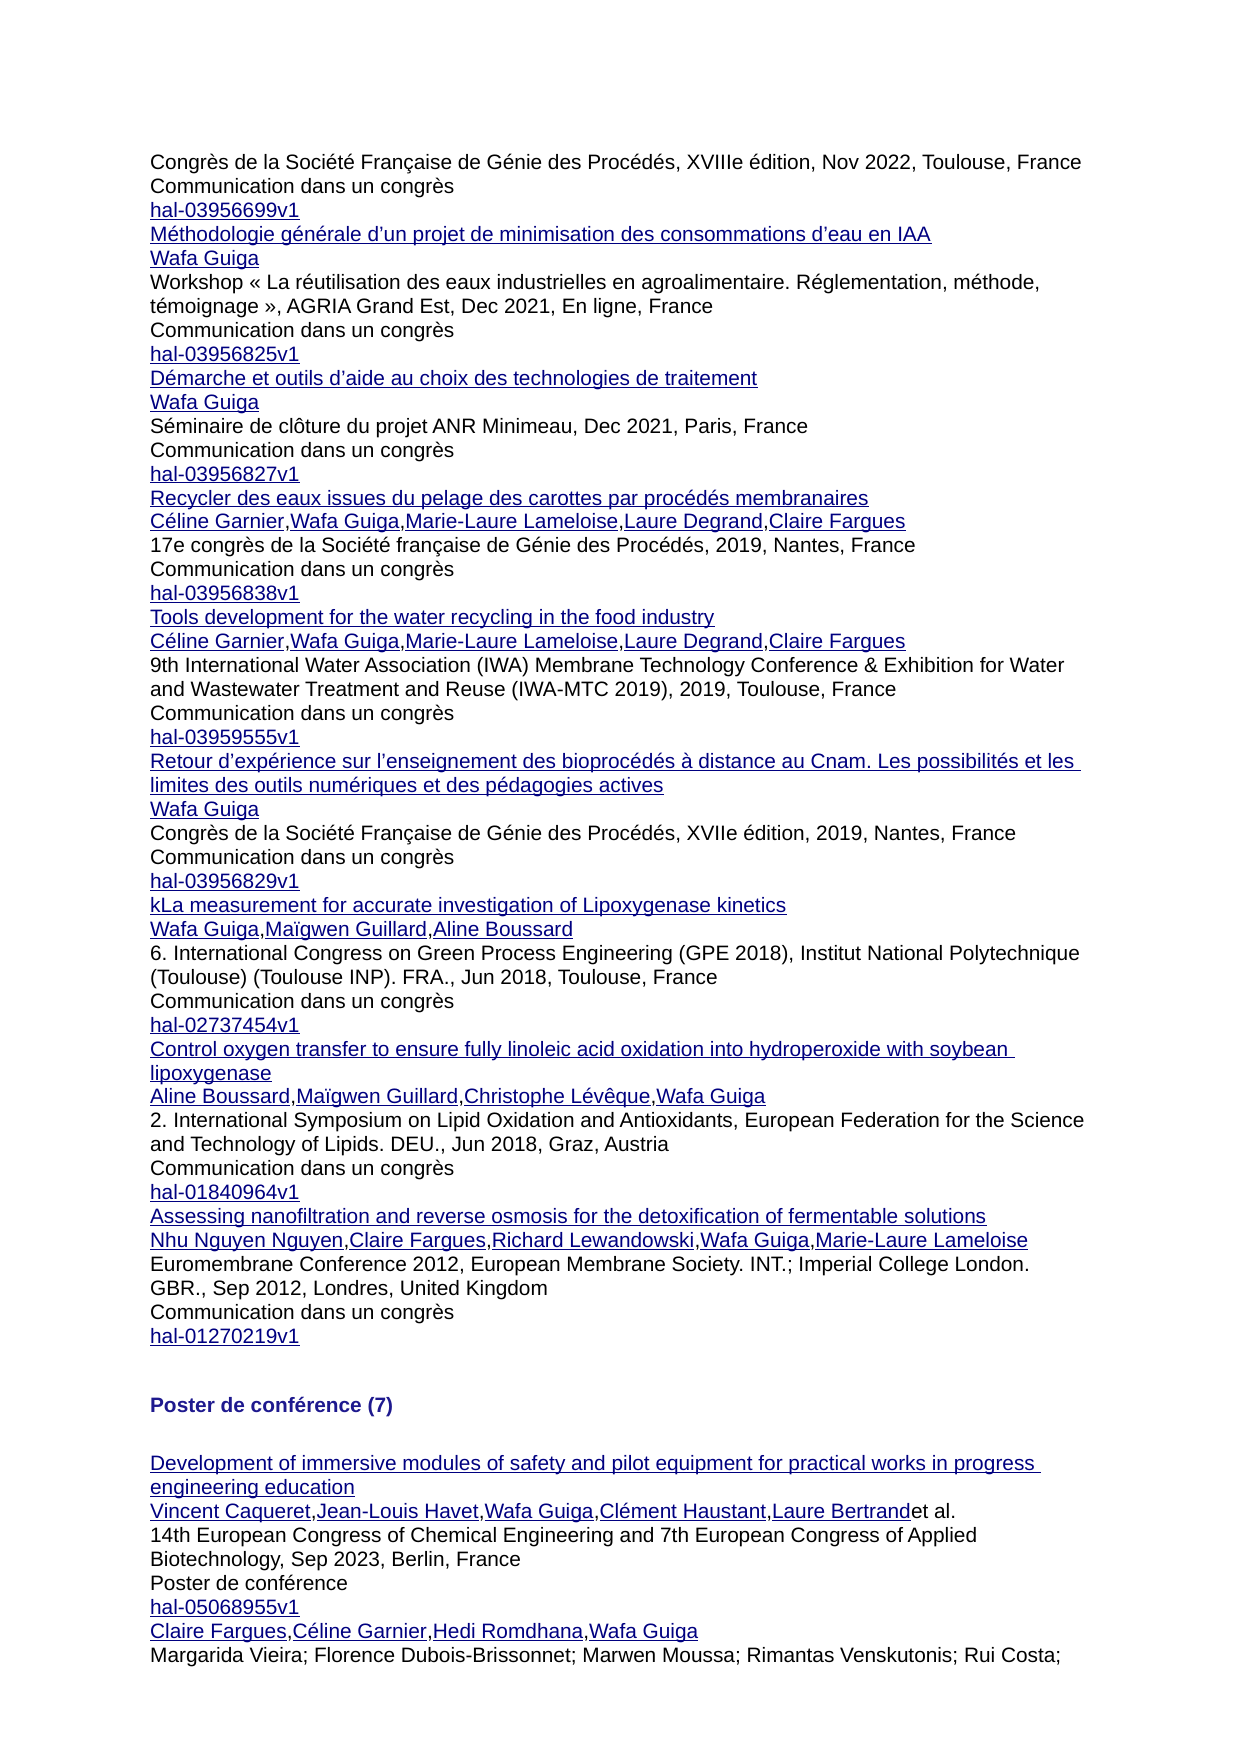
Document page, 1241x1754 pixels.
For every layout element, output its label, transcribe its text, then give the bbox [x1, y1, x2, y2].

table_cell Recycler des eaux issues du pelage des carottes par procédés membranaires Céline Garnier,Wafa Guiga,Marie-Laure Lameloise,Laure Degrand,Claire Fargues 17e congrès de la Société française de Génie des Procédés, 2019, Nantes, France Communication dans un congrès hal-03956838v1 [150, 485, 1090, 605]
table_cell Assessing nanofiltration and reverse osmosis for the detoxification of fermentable solutions Nhu Nguyen Nguyen,Claire Fargues,Richard Lewandowski,Wafa Guiga,Marie-Laure Lameloise Euromembrane Conference 2012, European Membrane Society. INT.; Imperial College London. GBR., Sep 2012, Londres, United Kingdom Communication dans un congrès hal-01270219v1 [150, 1204, 1090, 1348]
table_cell Démarche et outils d’aide au choix des technologies de traitement Wafa Guiga Séminaire de clôture du projet ANR Minimeau, Dec 2021, Paris, France Communication dans un congrès hal-03956827v1 [150, 366, 1090, 485]
table_cell Revisiting the design of a multi-stage reverse osmosis process for the treatment and recycling of an agri-food industry wastewater Claire Fargues,Céline Garnier,Hedi Romdhana,Wafa Guiga Margarida Vieira; Florence Dubois-Brissonnet; Marwen Moussa; Rimantas Venskutonis; Rui Costa; Foteini Chrysanthopoulou. 7th International Iseki Food Conference, Jul 2023, Palaiseau, France. ISEKI2023_BoA- Book of Abstracts- Next-Generation of Food Research, Education and Industry, #103, pp.140, 2023 Poster de conférence hal-04482393v1 [150, 1619, 1090, 1667]
table_cell Méthodologie générale d’un projet de minimisation des consommations d’eau en IAA Wafa Guiga Workshop « La réutilisation des eaux industrielles en agroalimentaire. Réglementation, méthode, témoignage », AGRIA Grand Est, Dec 2021, En ligne, France Communication dans un congrès hal-03956825v1 [150, 222, 1090, 366]
table_cell Control oxygen transfer to ensure fully linoleic acid oxidation into hydroperoxide with soybean lipoxygenase Aline Boussard,Maïgwen Guillard,Christophe Lévêque,Wafa Guiga 2. International Symposium on Lipid Oxidation and Antioxidants, European Federation for the Science and Technology of Lipids. DEU., Jun 2018, Graz, Austria Communication dans un congrès hal-01840964v1 [150, 1036, 1090, 1204]
table_header Development of immersive modules of safety and pilot equipment for practical works in progress engineering education Vincent Caqueret,Jean-Louis Havet,Wafa Guiga,Clément Haustant,Laure Bertrandet al. 14th European Congress of Chemical Engineering and 7th European Congress of Applied Biotechnology, Sep 2023, Berlin, France Poster de conférence hal-05068955v1 [150, 1451, 1090, 1619]
table_cell Retour d’expérience sur l’enseignement des bioprocédés à distance au Cnam. Les possibilités et les limites des outils numériques et des pédagogies actives Wafa Guiga Congrès de la Société Française de Génie des Procédés, XVIIe édition, 2019, Nantes, France Communication dans un congrès hal-03956829v1 [150, 749, 1090, 893]
table_cell Congrès de la Société Française de Génie des Procédés, XVIIIe édition, Nov 2022, Toulouse, France Communication dans un congrès hal-03956699v1 [150, 150, 1090, 222]
subtitle Poster de conférence (7) [150, 1393, 1090, 1417]
table_cell Tools development for the water recycling in the food industry Céline Garnier,Wafa Guiga,Marie-Laure Lameloise,Laure Degrand,Claire Fargues 9th International Water Association (IWA) Membrane Technology Conference & Exhibition for Water and Wastewater Treatment and Reuse (IWA-MTC 2019), 2019, Toulouse, France Communication dans un congrès hal-03959555v1 [150, 605, 1090, 749]
table_cell kLa measurement for accurate investigation of Lipoxygenase kinetics Wafa Guiga,Maïgwen Guillard,Aline Boussard 6. International Congress on Green Process Engineering (GPE 2018), Institut National Polytechnique (Toulouse) (Toulouse INP). FRA., Jun 2018, Toulouse, France Communication dans un congrès hal-02737454v1 [150, 893, 1090, 1036]
